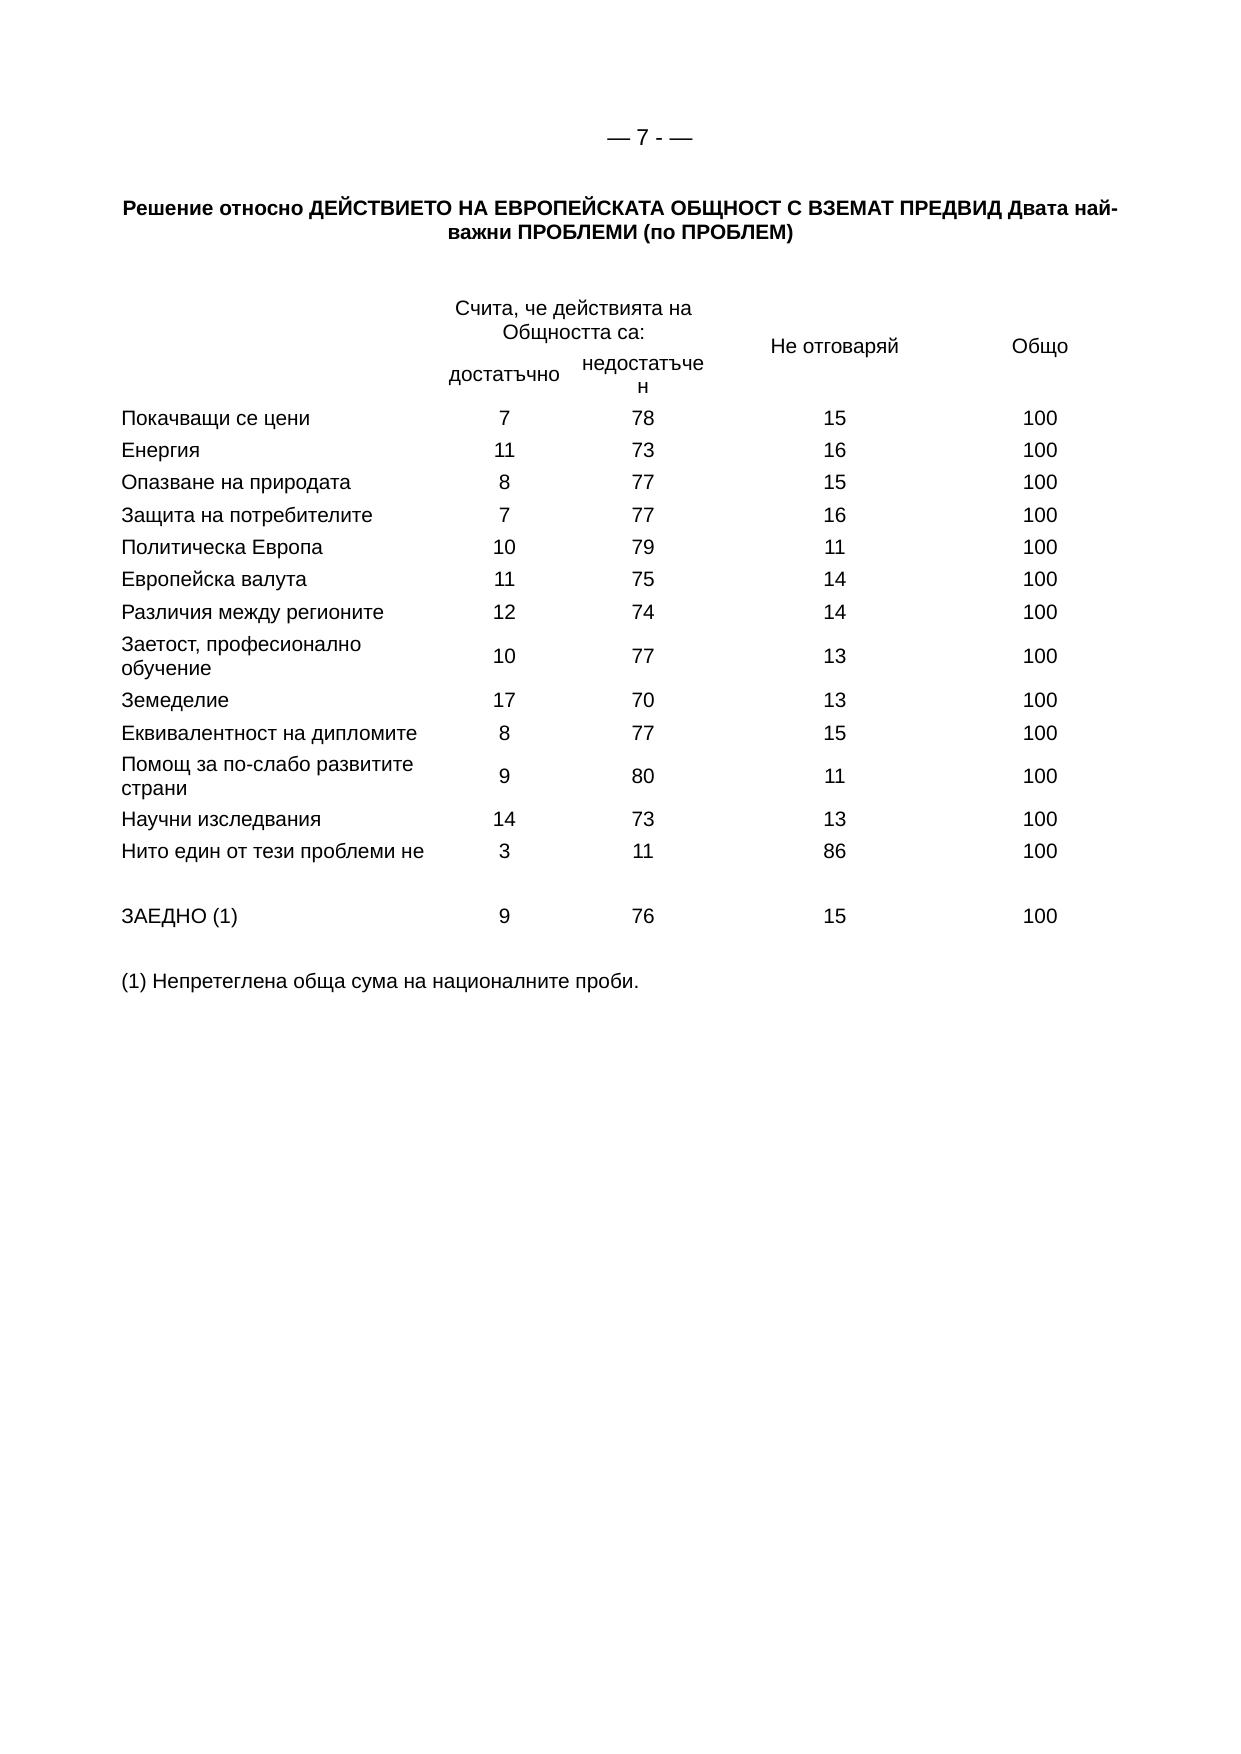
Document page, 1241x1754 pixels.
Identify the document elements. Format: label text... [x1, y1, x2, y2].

table_cell 100 [957, 401, 1123, 433]
table_cell Не отговаряй [712, 292, 957, 401]
table_cell 13 [712, 684, 957, 716]
table_cell 70 [574, 684, 712, 716]
table_cell [118, 259, 435, 292]
table_cell 7 [435, 401, 573, 433]
table_cell [712, 867, 957, 899]
table_cell [118, 867, 435, 899]
table_cell Политическа Европа [118, 531, 435, 563]
table_cell 11 [574, 835, 712, 867]
table_cell 100 [957, 716, 1123, 748]
table_cell 14 [712, 563, 957, 596]
table_cell [574, 259, 712, 292]
table_cell [957, 932, 1123, 964]
table_cell 100 [957, 684, 1123, 716]
table_cell 11 [712, 531, 957, 563]
table_cell 74 [574, 596, 712, 628]
table_cell 100 [957, 434, 1123, 466]
table_cell 16 [712, 498, 957, 531]
table_cell 100 [957, 596, 1123, 628]
table_cell [574, 867, 712, 899]
table_cell 8 [435, 716, 573, 748]
table_cell 17 [435, 684, 573, 716]
table_cell Различия между регионите [118, 596, 435, 628]
table_cell Общо [957, 292, 1123, 401]
table_cell [118, 348, 435, 401]
table_cell [712, 259, 957, 292]
table_cell (1) Непретеглена обща сума на националните проби. [118, 964, 1123, 997]
table_cell 13 [712, 802, 957, 835]
table_cell 100 [957, 900, 1123, 932]
table_cell 78 [574, 401, 712, 433]
table_cell 77 [574, 466, 712, 498]
table_cell Нито един от тези проблеми не [118, 835, 435, 867]
table_cell 12 [435, 596, 573, 628]
table_cell 100 [957, 498, 1123, 531]
table_cell 100 [957, 802, 1123, 835]
table_cell 15 [712, 716, 957, 748]
table_cell 76 [574, 900, 712, 932]
table_header Решение относно ДЕЙСТВИЕТО НА ЕВРОПЕЙСКАТА ОБЩНОСТ С ВЗЕМАТ ПРЕДВИД Двата най-важни ПРОБЛЕМИ (по ПРОБЛЕМ) [118, 180, 1123, 259]
table_cell [118, 932, 435, 964]
table_cell [712, 932, 957, 964]
table_cell Покачващи се цени [118, 401, 435, 433]
table_cell [435, 867, 573, 899]
table_cell недостатъчен [574, 348, 712, 401]
table_cell 73 [574, 434, 712, 466]
table_cell 13 [712, 628, 957, 684]
table_cell 10 [435, 628, 573, 684]
table_cell 100 [957, 531, 1123, 563]
table_cell 77 [574, 628, 712, 684]
table_cell ЗАЕДНО (1) [118, 900, 435, 932]
table_cell 14 [712, 596, 957, 628]
table_cell 77 [574, 716, 712, 748]
table_cell Защита на потребителите [118, 498, 435, 531]
table_cell 11 [712, 749, 957, 802]
table_cell [118, 292, 435, 347]
table_cell Земеделие [118, 684, 435, 716]
table_cell Енергия [118, 434, 435, 466]
table_cell Европейска валута [118, 563, 435, 596]
table_cell 100 [957, 749, 1123, 802]
table_cell 15 [712, 466, 957, 498]
table_cell 15 [712, 401, 957, 433]
table_cell 73 [574, 802, 712, 835]
table_cell [957, 867, 1123, 899]
table_cell 9 [435, 749, 573, 802]
table_cell 100 [957, 466, 1123, 498]
table_cell [574, 932, 712, 964]
table_cell [957, 259, 1123, 292]
table_cell Помощ за по-слабо развитите страни [118, 749, 435, 802]
table_cell 3 [435, 835, 573, 867]
table_cell 10 [435, 531, 573, 563]
table_cell 8 [435, 466, 573, 498]
table_cell 100 [957, 563, 1123, 596]
table_cell 7 [435, 498, 573, 531]
table_cell Опазване на природата [118, 466, 435, 498]
table_cell 75 [574, 563, 712, 596]
table_cell 79 [574, 531, 712, 563]
table_cell 100 [957, 628, 1123, 684]
table_cell [435, 259, 573, 292]
table_cell 80 [574, 749, 712, 802]
table_cell 100 [957, 835, 1123, 867]
table_cell 77 [574, 498, 712, 531]
table_cell 15 [712, 900, 957, 932]
table_cell 14 [435, 802, 573, 835]
table_cell 11 [435, 563, 573, 596]
table_cell Заетост, професионално обучение [118, 628, 435, 684]
table_cell Счита, че действията на Общността са: [435, 292, 712, 347]
table_cell 11 [435, 434, 573, 466]
table_cell Научни изследвания [118, 802, 435, 835]
table_cell 9 [435, 900, 573, 932]
table_cell 86 [712, 835, 957, 867]
table_cell 16 [712, 434, 957, 466]
table_cell Еквивалентност на дипломите [118, 716, 435, 748]
table_cell достатъчно [435, 348, 573, 401]
table_cell [435, 932, 573, 964]
